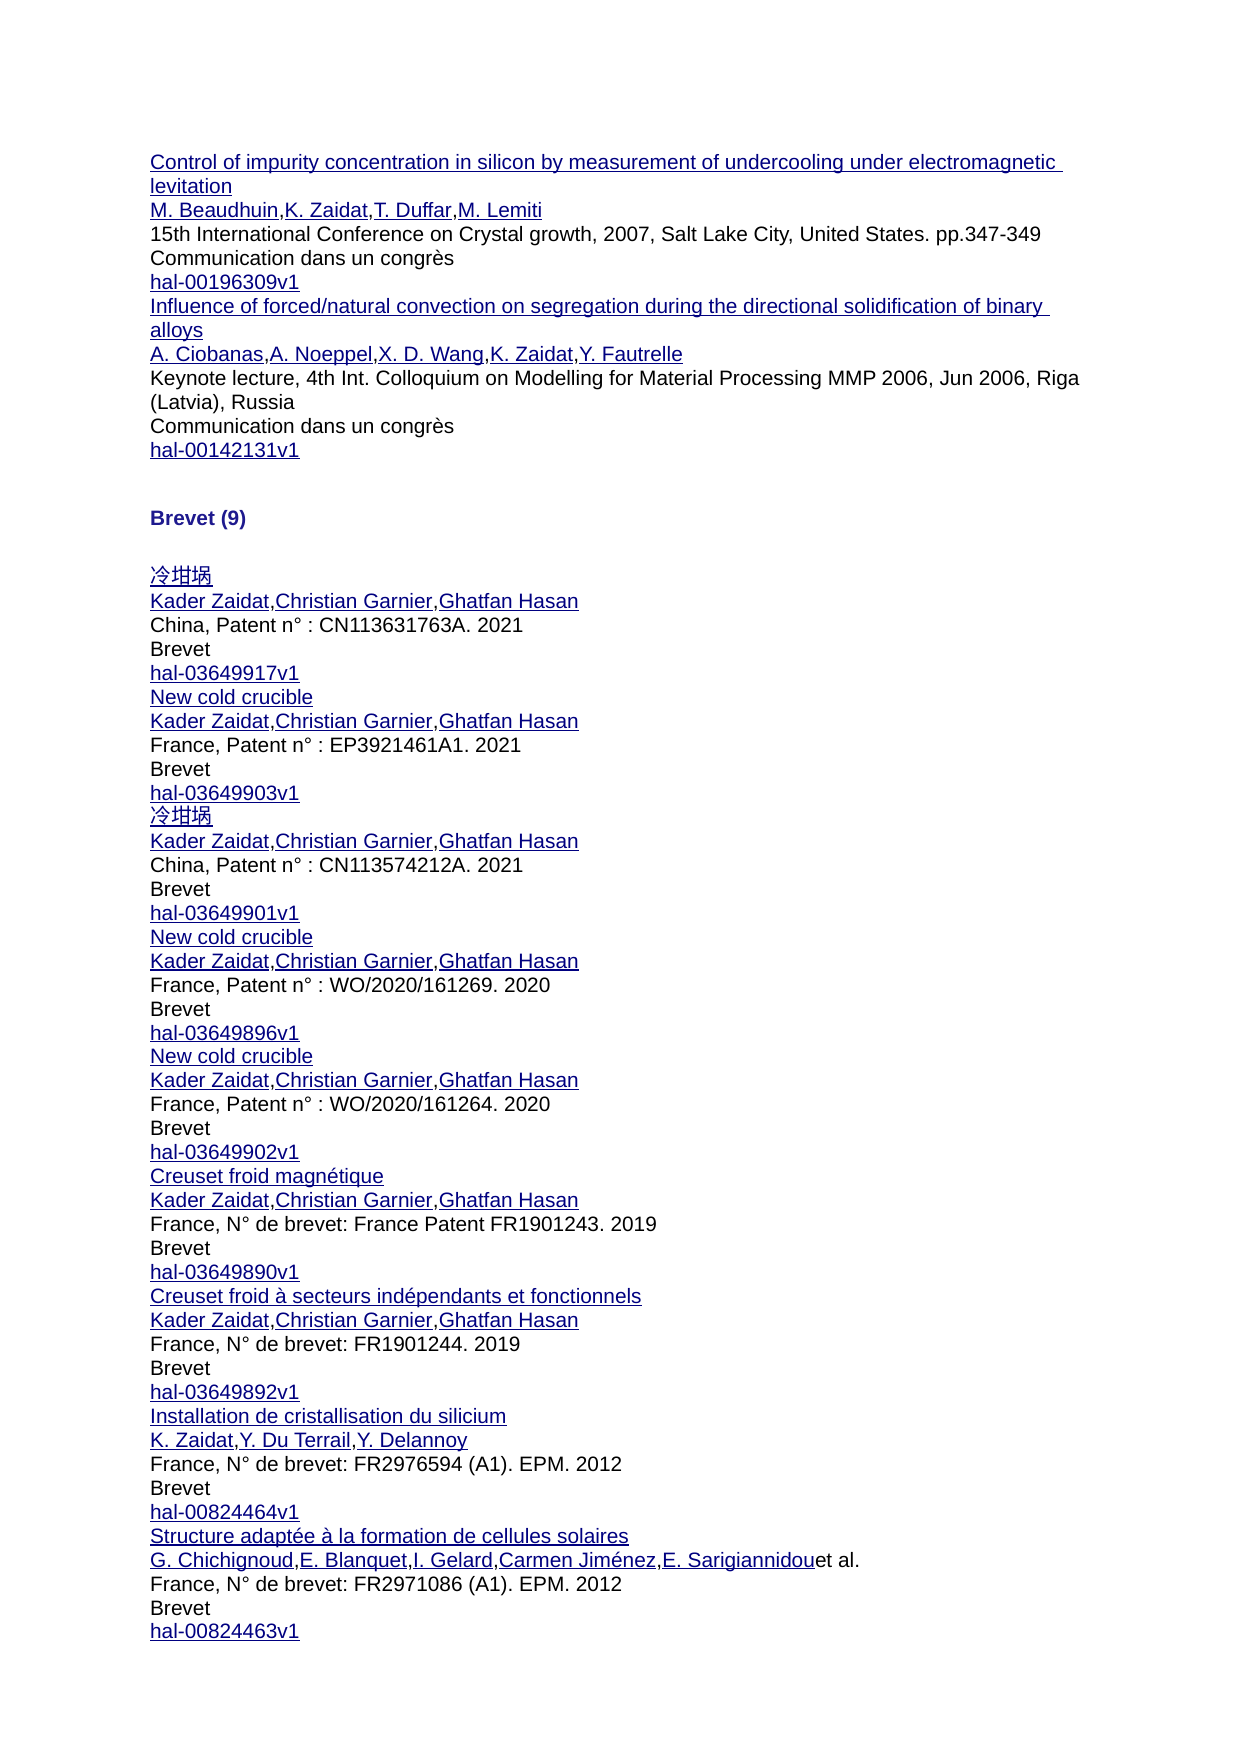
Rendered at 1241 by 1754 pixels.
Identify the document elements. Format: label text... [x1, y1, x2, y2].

table_cell Structure adaptée à la formation de cellules solaires G. Chichignoud,E. Blanquet,I. Gelard,Carmen Jiménez,E. Sarigiannidouet al. France, N° de brevet: FR2971086 (A1). EPM. 2012 Brevet hal-00824463v1 [150, 1524, 1090, 1643]
table_cell Installation de cristallisation du silicium K. Zaidat,Y. Du Terrail,Y. Delannoy France, N° de brevet: FR2976594 (A1). EPM. 2012 Brevet hal-00824464v1 [150, 1404, 1090, 1523]
table_cell New cold crucible Kader Zaidat,Christian Garnier,Ghatfan Hasan France, Patent n° : WO/2020/161264. 2020 Brevet hal-03649902v1 [150, 1044, 1090, 1164]
table_cell 冷坩埚 Kader Zaidat,Christian Garnier,Ghatfan Hasan China, Patent n° : CN113574212A. 2021 Brevet hal-03649901v1 [150, 805, 1090, 924]
subtitle Brevet (9) [150, 506, 1090, 530]
table_cell Control of impurity concentration in silicon by measurement of undercooling under electromagnetic levitation M. Beaudhuin,K. Zaidat,T. Duffar,M. Lemiti 15th International Conference on Crystal growth, 2007, Salt Lake City, United States. pp.347-349 Communication dans un congrès hal-00196309v1 [150, 150, 1090, 294]
table_cell Influence of forced/natural convection on segregation during the directional solidification of binary alloys A. Ciobanas,A. Noeppel,X. D. Wang,K. Zaidat,Y. Fautrelle Keynote lecture, 4th Int. Colloquium on Modelling for Material Processing MMP 2006, Jun 2006, Riga (Latvia), Russia Communication dans un congrès hal-00142131v1 [150, 294, 1090, 461]
table_cell New cold crucible Kader Zaidat,Christian Garnier,Ghatfan Hasan France, Patent n° : EP3921461A1. 2021 Brevet hal-03649903v1 [150, 685, 1090, 804]
table_cell Creuset froid magnétique Kader Zaidat,Christian Garnier,Ghatfan Hasan France, N° de brevet: France Patent FR1901243. 2019 Brevet hal-03649890v1 [150, 1164, 1090, 1284]
table_header 冷坩埚 Kader Zaidat,Christian Garnier,Ghatfan Hasan China, Patent n° : CN113631763A. 2021 Brevet hal-03649917v1 [150, 565, 1090, 685]
table_cell New cold crucible Kader Zaidat,Christian Garnier,Ghatfan Hasan France, Patent n° : WO/2020/161269. 2020 Brevet hal-03649896v1 [150, 925, 1090, 1044]
table_cell Creuset froid à secteurs indépendants et fonctionnels Kader Zaidat,Christian Garnier,Ghatfan Hasan France, N° de brevet: FR1901244. 2019 Brevet hal-03649892v1 [150, 1284, 1090, 1404]
